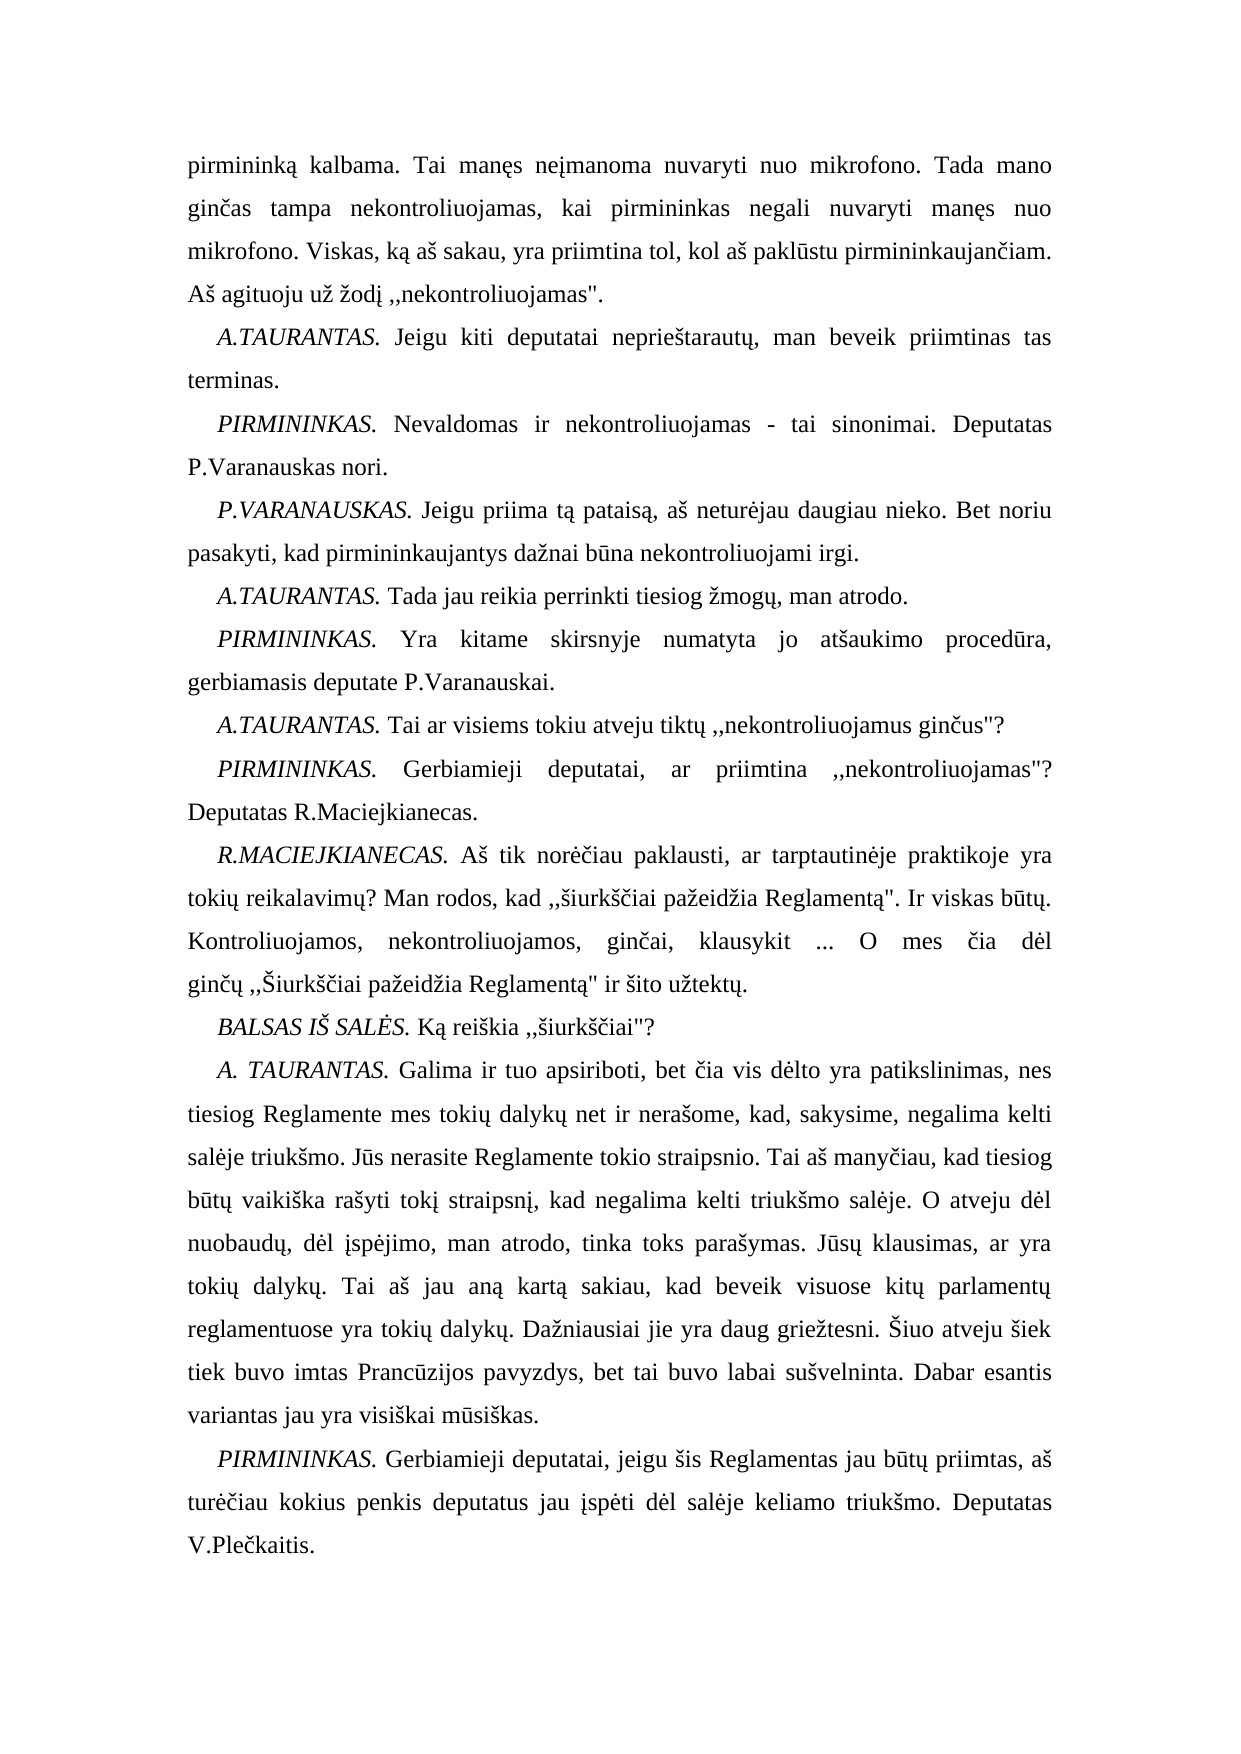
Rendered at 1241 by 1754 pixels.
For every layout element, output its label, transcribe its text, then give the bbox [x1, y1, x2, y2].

text P.VARANAUSKAS. Jeigu priima tą pataisą, aš neturėjau daugiau nieko. Bet noriu pasakyti, kad pirmininkaujantys dažnai būna nekontroliuojami irgi. [187, 495, 1053, 567]
text PIRMININKAS. Gerbiamieji deputatai, ar priimtina ,,nekontroliuojamas"? Deputatas R.Maciejkianecas. [187, 754, 1053, 826]
text pirmininką kalbama. Tai manęs neįmanoma nuvaryti nuo mikrofono. Tada mano ginčas tampa nekontroliuojamas, kai pirmininkas negali nuvaryti manęs nuo mikrofono. Viskas, ką aš sakau, yra priimtina tol, kol aš paklūstu pirmininkaujančiam. Aš agituoju už žodį ,,nekontroliuojamas". [187, 150, 1053, 308]
text PIRMININKAS. Nevaldomas ir nekontroliuojamas - tai sinonimai. Deputatas P.Varanauskas nori. [187, 409, 1053, 481]
text PIRMININKAS. Gerbiamieji deputatai, jeigu šis Reglamentas jau būtų priimtas, aš turėčiau kokius penkis deputatus jau įspėti dėl salėje keliamo triukšmo. Deputatas V.Plečkaitis. [187, 1444, 1053, 1559]
text A.TAURANTAS. Tai ar visiems tokiu atveju tiktų ,,nekontroliuojamus ginčus"? [187, 711, 1053, 739]
text A.TAURANTAS. Tada jau reikia perrinkti tiesiog žmogų, man atrodo. [187, 581, 1053, 610]
text BALSAS IŠ SALĖS. Ką reiškia ,,šiurkščiai"? [187, 1012, 1053, 1041]
text R.MACIEJKIANECAS. Aš tik norėčiau paklausti, ar tarptautinėje praktikoje yra tokių reikalavimų? Man rodos, kad ,,šiurkščiai pažeidžia Reglamentą". Ir viskas būtų. Kontroliuojamos, nekontroliuojamos, ginčai, klausykit ... O mes čia dėl ginčų ,,Šiurkščiai pažeidžia Reglamentą" ir šito užtektų. [187, 840, 1053, 998]
text PIRMININKAS. Yra kitame skirsnyje numatyta jo atšaukimo procedūra, gerbiamasis deputate P.Varanauskai. [187, 624, 1053, 696]
text A.TAURANTAS. Jeigu kiti deputatai neprieštarautų, man beveik priimtinas tas terminas. [187, 322, 1053, 394]
text A. TAURANTAS. Galima ir tuo apsiriboti, bet čia vis dėlto yra patikslinimas, nes tiesiog Reglamente mes tokių dalykų net ir nerašome, kad, sakysime, negalima kelti salėje triukšmo. Jūs nerasite Reglamente tokio straipsnio. Tai aš manyčiau, kad tiesiog būtų vaikiška rašyti tokį straipsnį, kad negalima kelti triukšmo salėje. O atveju dėl nuobaudų, dėl įspėjimo, man atrodo, tinka toks parašymas. Jūsų klausimas, ar yra tokių dalykų. Tai aš jau aną kartą sakiau, kad beveik visuose kitų parlamentų reglamentuose yra tokių dalykų. Dažniausiai jie yra daug griežtesni. Šiuo atveju šiek tiek buvo imtas Prancūzijos pavyzdys, bet tai buvo labai sušvelninta. Dabar esantis variantas jau yra visiškai mūsiškas. [187, 1056, 1053, 1429]
